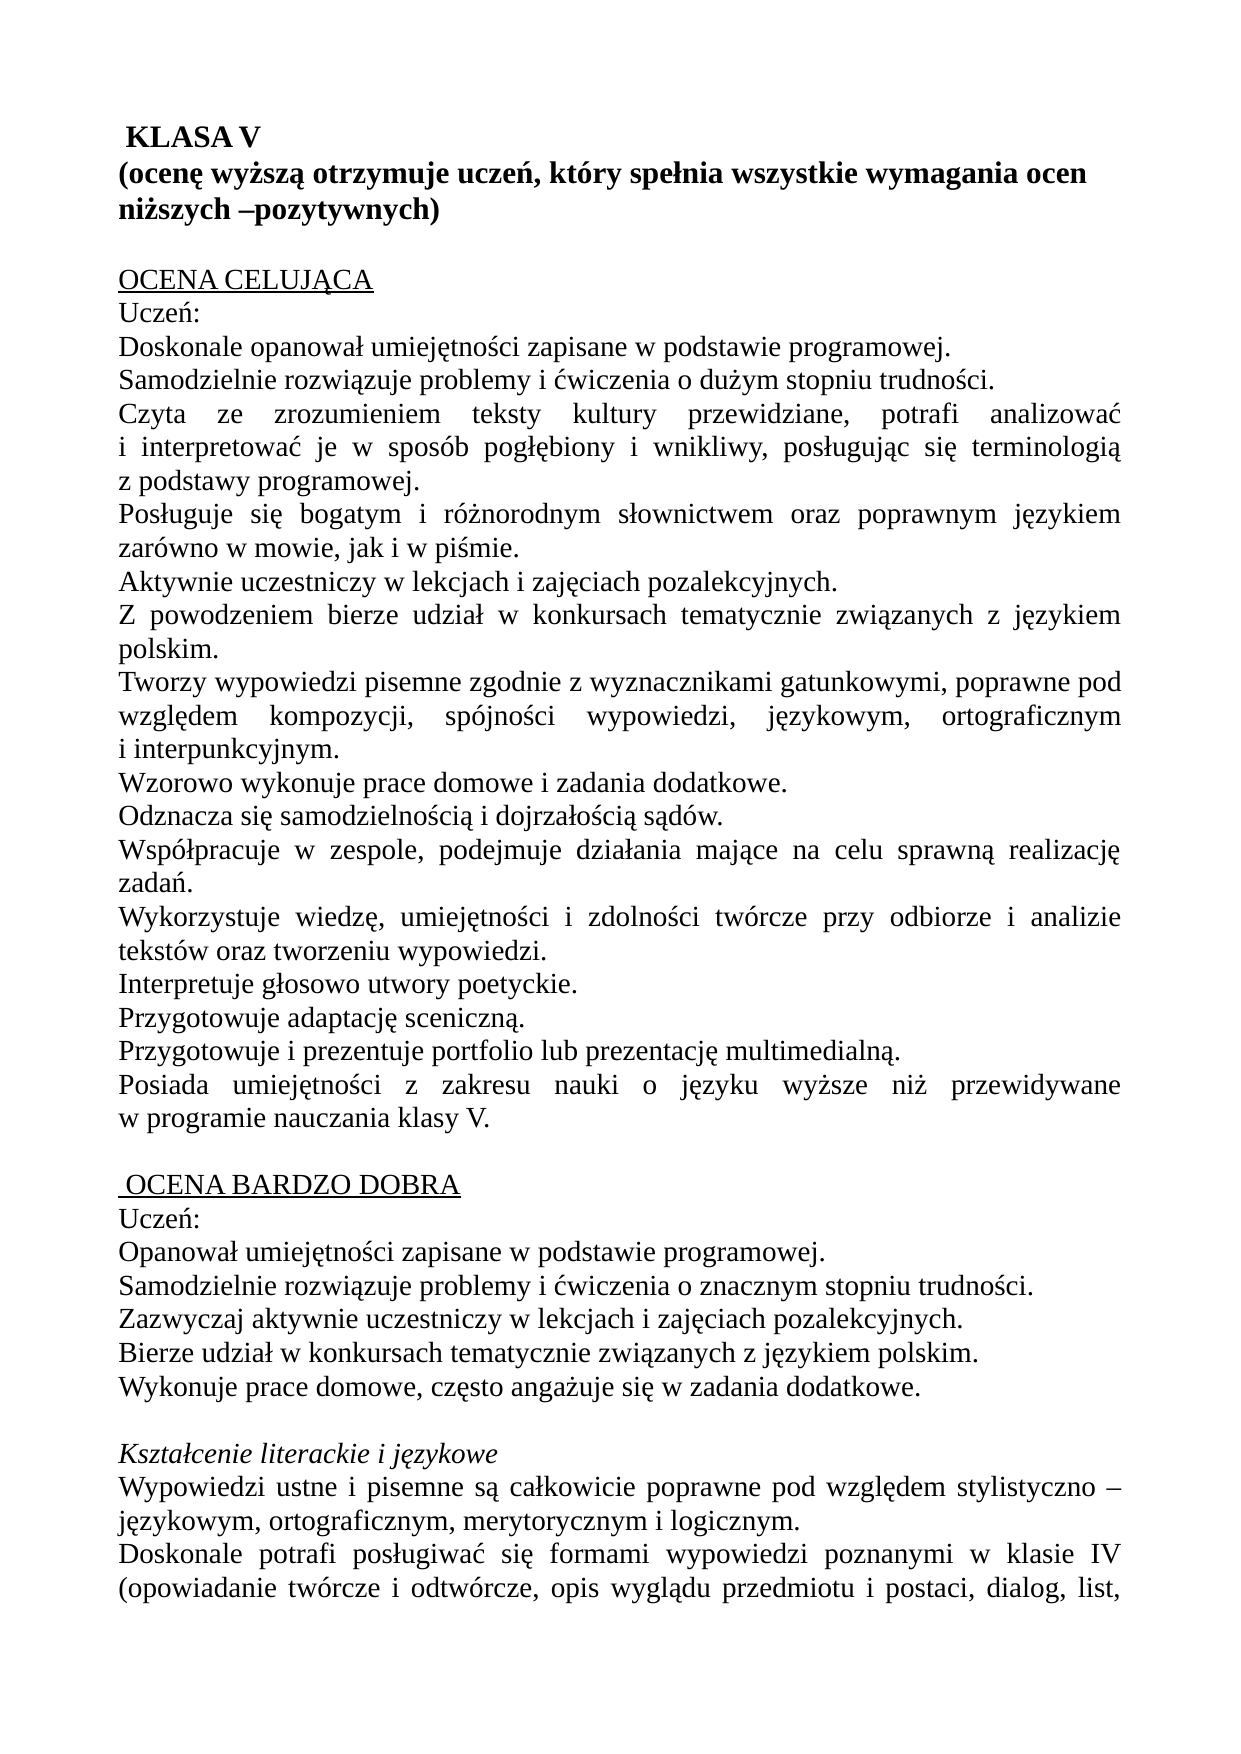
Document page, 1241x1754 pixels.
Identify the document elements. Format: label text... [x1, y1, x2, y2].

text Odznacza się samodzielnością i dojrzałością sądów. [118, 798, 1122, 832]
text Posiada umiejętności z zakresu nauki o języku wyższe niż przewidywane w programie nauczania klasy V. [118, 1067, 1122, 1134]
text Wykorzystuje wiedzę, umiejętności i zdolności twórcze przy odbiorze i analizie tekstów oraz tworzeniu wypowiedzi. [118, 899, 1122, 966]
text Wzorowo wykonuje prace domowe i zadania dodatkowe. [118, 765, 1122, 798]
text Posługuje się bogatym i różnorodnym słownictwem oraz poprawnym językiem zarówno w mowie, jak i w piśmie. [118, 497, 1122, 564]
text Samodzielnie rozwiązuje problemy i ćwiczenia o dużym stopniu trudności. [118, 362, 1122, 396]
text Z powodzeniem bierze udział w konkursach tematycznie związanych z językiem polskim. [118, 597, 1122, 664]
text Doskonale potrafi posługiwać się formami wypowiedzi poznanymi w klasie IV (opowiadanie twórcze i odtwórcze, opis wyglądu przedmiotu i postaci, dialog, list, [118, 1536, 1122, 1603]
text Aktywnie uczestniczy w lekcjach i zajęciach pozalekcyjnych. [118, 564, 1122, 597]
text Zazwyczaj aktywnie uczestniczy w lekcjach i zajęciach pozalekcyjnych. [118, 1302, 1122, 1335]
text OCENA BARDZO DOBRA [118, 1167, 1122, 1201]
text Bierze udział w konkursach tematycznie związanych z językiem polskim. [118, 1335, 1122, 1369]
text Czyta ze zrozumieniem teksty kultury przewidziane, potrafi analizować i interpretować je w sposób pogłębiony i wnikliwy, posługując się terminologią z podstawy programowej. [118, 396, 1122, 497]
text Przygotowuje adaptację sceniczną. [118, 1000, 1122, 1033]
text Doskonale opanował umiejętności zapisane w podstawie programowej. [118, 329, 1122, 362]
text Uczeń: [118, 295, 1122, 329]
text Wykonuje prace domowe, często angażuje się w zadania dodatkowe. [118, 1369, 1122, 1402]
text Tworzy wypowiedzi pisemne zgodnie z wyznacznikami gatunkowymi, poprawne pod względem kompozycji, spójności wypowiedzi, językowym, ortograficznym i interpunkcyjnym. [118, 664, 1122, 765]
text (ocenę wyższą otrzymuje uczeń, który spełnia wszystkie wymagania ocen niższych –pozytywnych) [118, 154, 1122, 226]
text Interpretuje głosowo utwory poetyckie. [118, 966, 1122, 1000]
text Kształcenie literackie i językowe [118, 1436, 1122, 1469]
text Wypowiedzi ustne i pisemne są całkowicie poprawne pod względem stylistyczno –językowym, ortograficznym, merytorycznym i logicznym. [118, 1469, 1122, 1536]
text Współpracuje w zespole, podejmuje działania mające na celu sprawną realizację zadań. [118, 832, 1122, 899]
text OCENA CELUJĄCA [118, 262, 1122, 295]
text Przygotowuje i prezentuje portfolio lub prezentację multimedialną. [118, 1033, 1122, 1067]
text Samodzielnie rozwiązuje problemy i ćwiczenia o znacznym stopniu trudności. [118, 1268, 1122, 1302]
text KLASA V [118, 118, 1122, 154]
text Uczeń: [118, 1201, 1122, 1234]
text Opanował umiejętności zapisane w podstawie programowej. [118, 1234, 1122, 1268]
